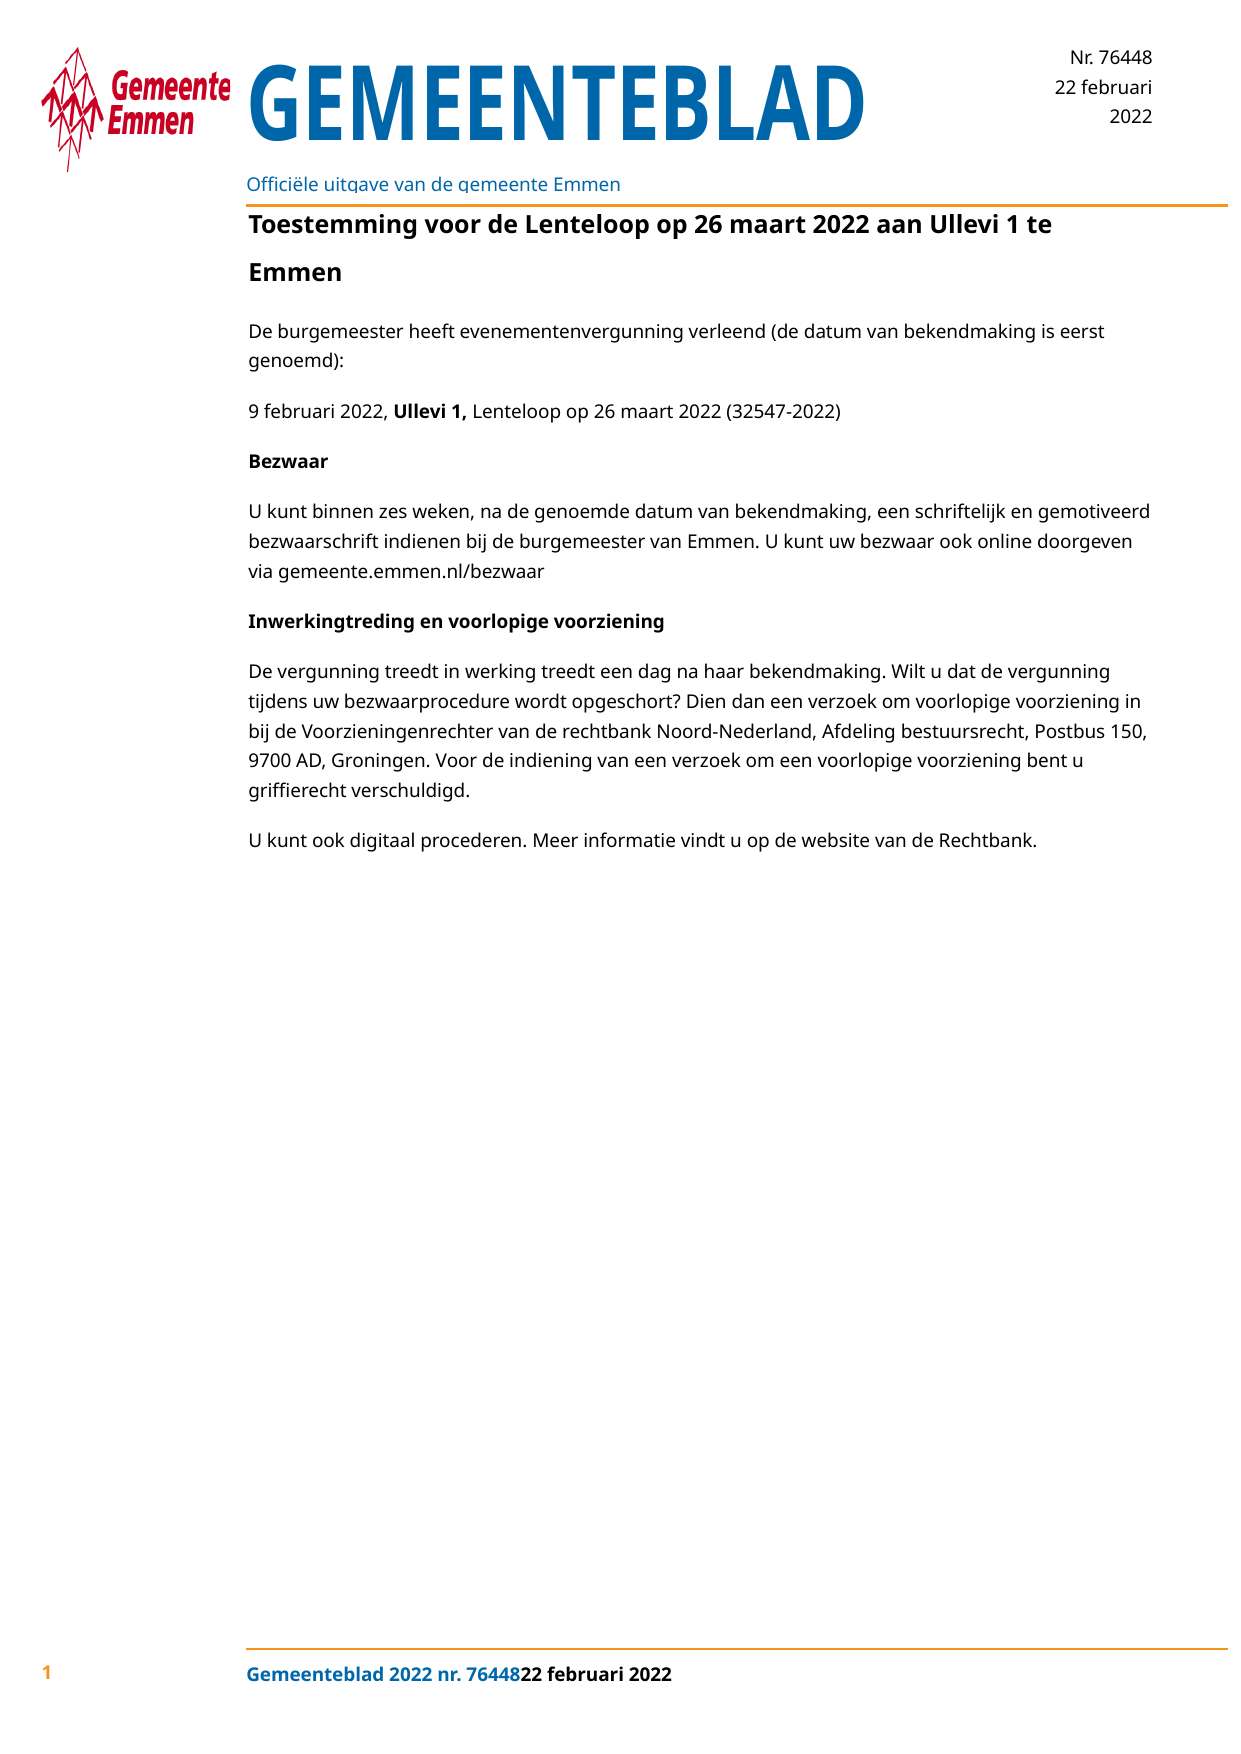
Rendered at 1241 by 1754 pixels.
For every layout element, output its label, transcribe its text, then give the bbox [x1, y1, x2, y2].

text Toestemming voor de Lenteloop op 26 maart 2022 aan Ullevi 1 te Emmen [248, 207, 1152, 288]
text Inwerkingtreding en voorlopige voorziening [248, 608, 1152, 634]
text 9 februari 2022, Ullevi 1, Lenteloop op 26 maart 2022 (32547-2022) [248, 398, 1152, 424]
text Bezwaar [248, 448, 1152, 474]
text U kunt binnen zes weken, na de genoemde datum van bekendmaking, een schriftelijk en gemotiveerd bezwaarschrift indienen bij de burgemeester van Emmen. U kunt uw bezwaar ook online doorgeven via gemeente.emmen.nl/bezwaar [248, 499, 1152, 584]
text De burgemeester heeft evenementenvergunning verleend (de datum van bekendmaking is eerst genoemd): [248, 318, 1152, 373]
text De vergunning treedt in werking treedt een dag na haar bekendmaking. Wilt u dat de vergunning tijdens uw bezwaarprocedure wordt opgeschort? Dien dan een verzoek om voorlopige voorziening in bij de Voorzieningenrechter van de rechtbank Noord-Nederland, Afdeling bestuursrecht, Postbus 150, 9700 AD, Groningen. Voor de indiening van een verzoek om een voorlopige voorziening bent u griffierecht verschuldigd. [248, 659, 1152, 803]
text U kunt ook digitaal procederen. Meer informatie vindt u op de website van de Rechtbank. [248, 827, 1152, 853]
picture [41, 47, 231, 172]
